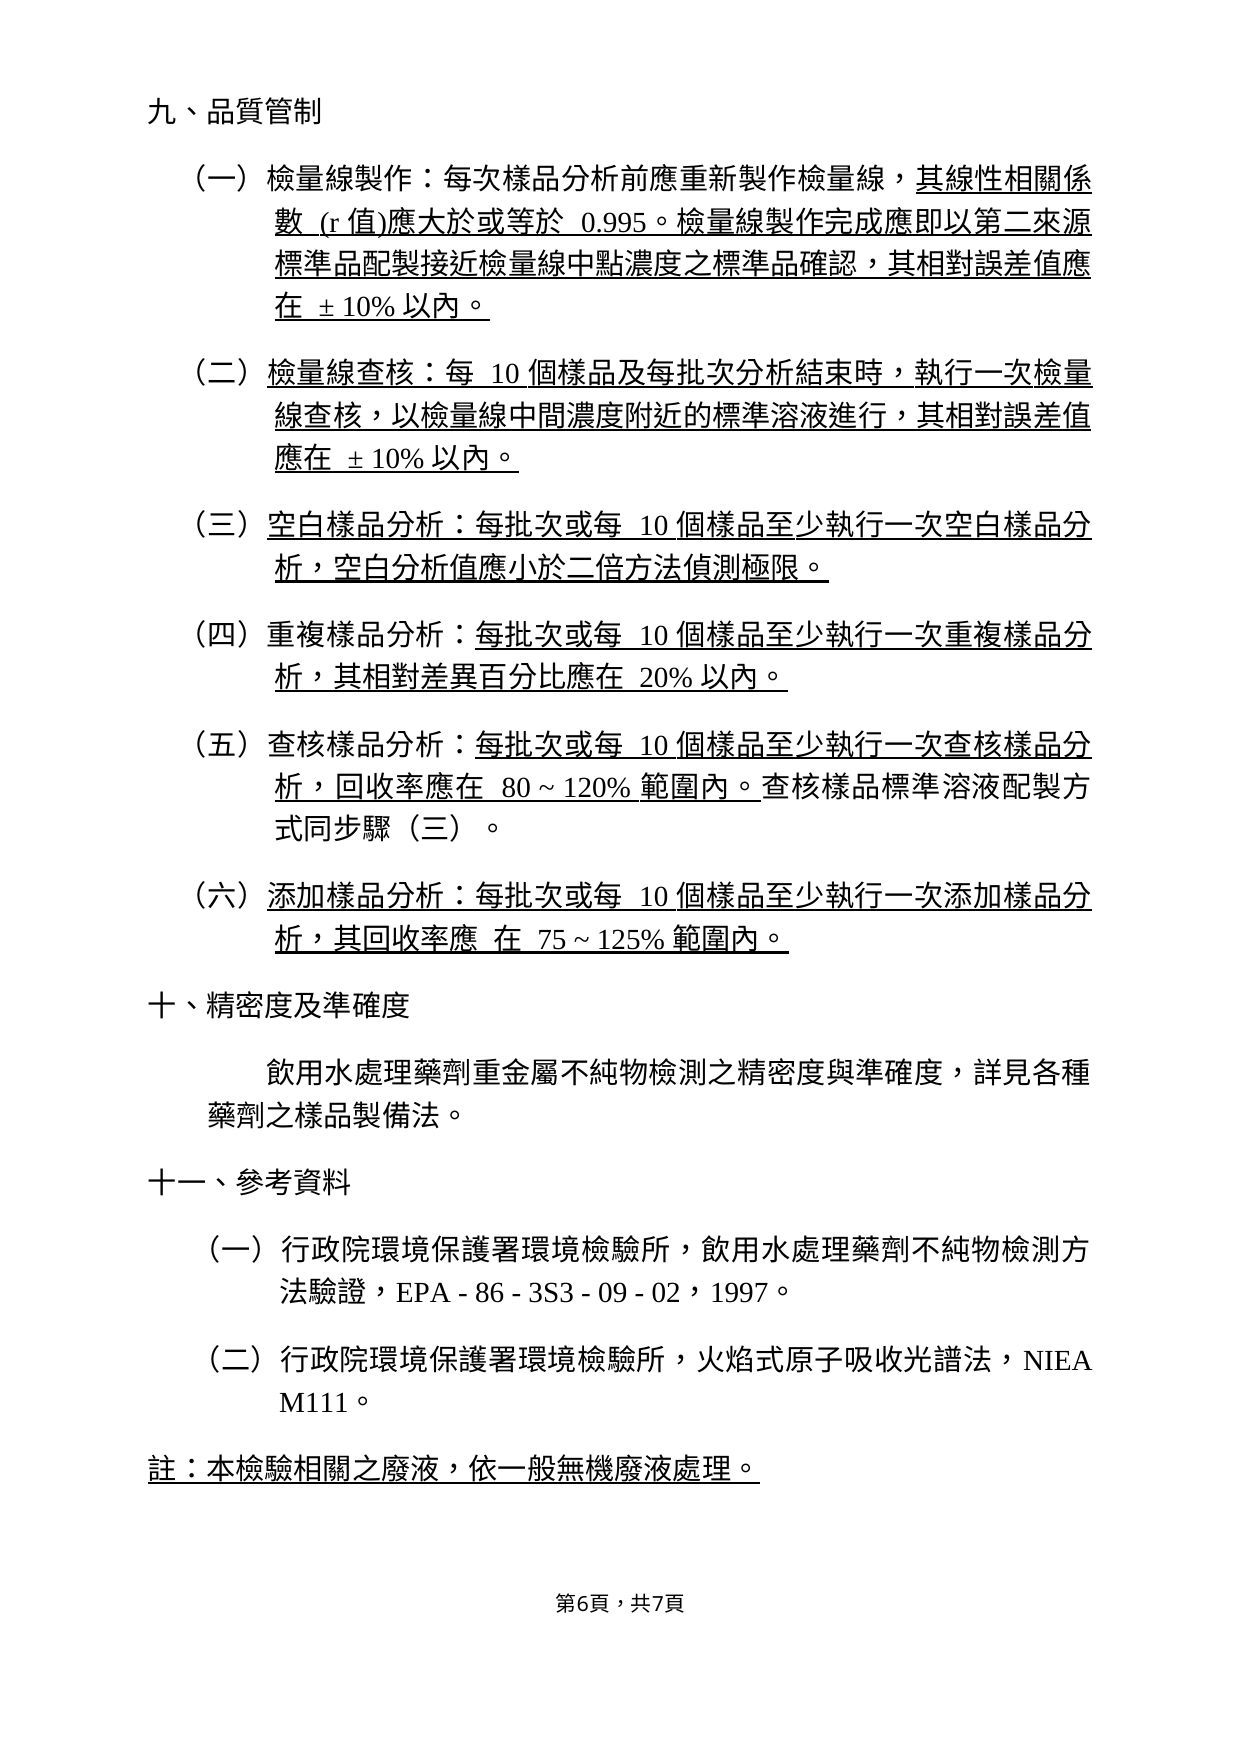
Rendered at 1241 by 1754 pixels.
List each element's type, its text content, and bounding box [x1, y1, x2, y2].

text 九、品質管制 [148, 89, 1092, 131]
text 註：本檢驗相關之廢液，依一般無機廢液處理。 [148, 1446, 1092, 1488]
text （二）行政院環境保護署環境檢驗所，火焰式原子吸收光譜法，NIEA M111。 [191, 1336, 1092, 1421]
text 十一、參考資料 [148, 1159, 1092, 1202]
text （一）行政院環境保護署環境檢驗所，飲用水處理藥劑不純物檢測方法驗證，EPA - 86 - 3S3 - 09 - 02，1997。 [191, 1227, 1092, 1311]
text （六）添加樣品分析：每批次或每 10 個樣品至少執行一次添加樣品分析，其回收率應 在 75 ~ 125% 範圍內。 [178, 873, 1092, 958]
text （五）查核樣品分析：每批次或每 10 個樣品至少執行一次查核樣品分析，回收率應在 80 ~ 120% 範圍內。查核樣品標準溶液配製方式同步驟（三）。 [178, 721, 1092, 848]
text 十、精密度及準確度 [148, 983, 1092, 1025]
text （三）空白樣品分析：每批次或每 10 個樣品至少執行一次空白樣品分析，空白分析值應小於二倍方法偵測極限。 [178, 502, 1092, 587]
text 飲用水處理藥劑重金屬不純物檢測之精密度與準確度，詳見各種藥劑之樣品製備法。 [207, 1050, 1092, 1134]
text （二）檢量線查核：每 10 個樣品及每批次分析結束時，執行一次檢量線查核，以檢量線中間濃度附近的標準溶液進行，其相對誤差值應在 ± 10% 以內。 [178, 350, 1092, 477]
text （一）檢量線製作：每次樣品分析前應重新製作檢量線，其線性相關係數 (r 值)應大於或等於 0.995。檢量線製作完成應即以第二來源標準品配製接近檢量線中點濃度之標準品確認，其相對誤差值應在 ± 10% 以內。 [178, 156, 1092, 325]
text （四）重複樣品分析：每批次或每 10 個樣品至少執行一次重複樣品分析，其相對差異百分比應在 20% 以內。 [178, 612, 1092, 696]
